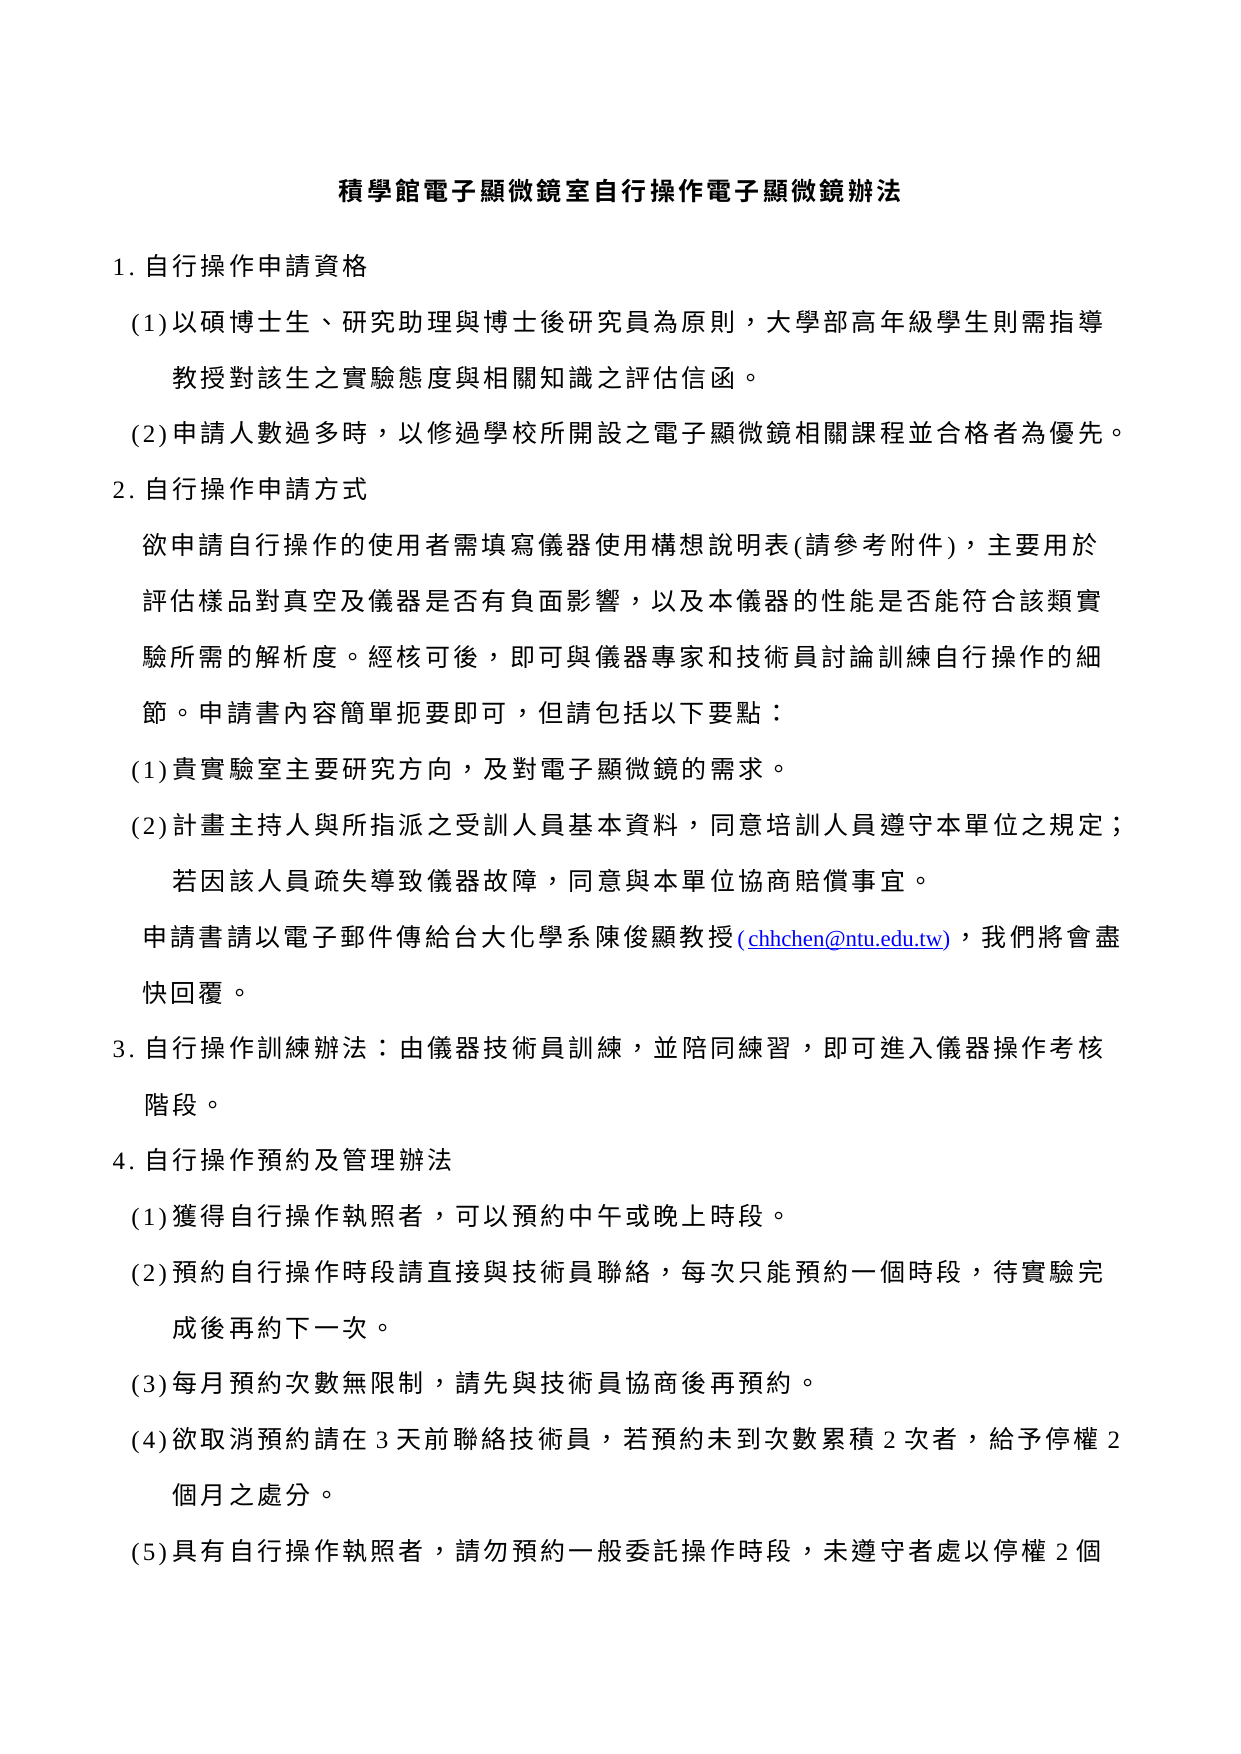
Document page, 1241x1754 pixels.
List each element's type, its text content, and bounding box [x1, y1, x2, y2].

text (4) 欲取消預約請在3天前聯絡技術員，若預約未到次數累積2次者，給予停權2個月之處分。 [131, 1413, 1124, 1506]
text 2. 自行操作申請方式 [112, 463, 1124, 500]
text 申請書請以電子郵件傳給台大化學系陳俊顯教授(chhchen@ntu.edu.tw)，我們將會盡快回覆。 [142, 910, 1124, 1004]
text (2) 計畫主持人與所指派之受訓人員基本資料，同意培訓人員遵守本單位之規定；若因該人員疏失導致儀器故障，同意與本單位協商賠償事宜。 [131, 798, 1124, 892]
text (5) 具有自行操作執照者，請勿預約一般委託操作時段，未遵守者處以停權2個 [131, 1524, 1124, 1562]
text 4. 自行操作預約及管理辦法 [112, 1134, 1124, 1171]
text 積學館電子顯微鏡室自行操作電子顯微鏡辦法 [112, 164, 1128, 202]
text (1) 獲得自行操作執照者，可以預約中午或晚上時段。 [131, 1189, 1124, 1227]
text 1. 自行操作申請資格 [112, 239, 1124, 277]
text (2) 申請人數過多時，以修過學校所開設之電子顯微鏡相關課程並合格者為優先。 [131, 407, 1124, 444]
text (3) 每月預約次數無限制，請先與技術員協商後再預約。 [131, 1357, 1124, 1394]
text 3. 自行操作訓練辦法：由儀器技術員訓練，並陪同練習，即可進入儀器操作考核階段。 [112, 1022, 1124, 1116]
text (1) 貴實驗室主要研究方向，及對電子顯微鏡的需求。 [131, 743, 1124, 780]
text (2) 預約自行操作時段請直接與技術員聯絡，每次只能預約一個時段，待實驗完成後再約下一次。 [131, 1245, 1124, 1339]
text 欲申請自行操作的使用者需填寫儀器使用構想說明表(請參考附件)，主要用於評估樣品對真空及儀器是否有負面影響，以及本儀器的性能是否能符合該類實驗所需的解析度。經核可後，即可與儀器專家和技術員討論訓練自行操作的細節。申請書內容簡單扼要即可，但請包括以下要點： [142, 518, 1124, 724]
text (1) 以碩博士生、研究助理與博士後研究員為原則，大學部高年級學生則需指導教授對該生之實驗態度與相關知識之評估信函。 [131, 295, 1124, 389]
